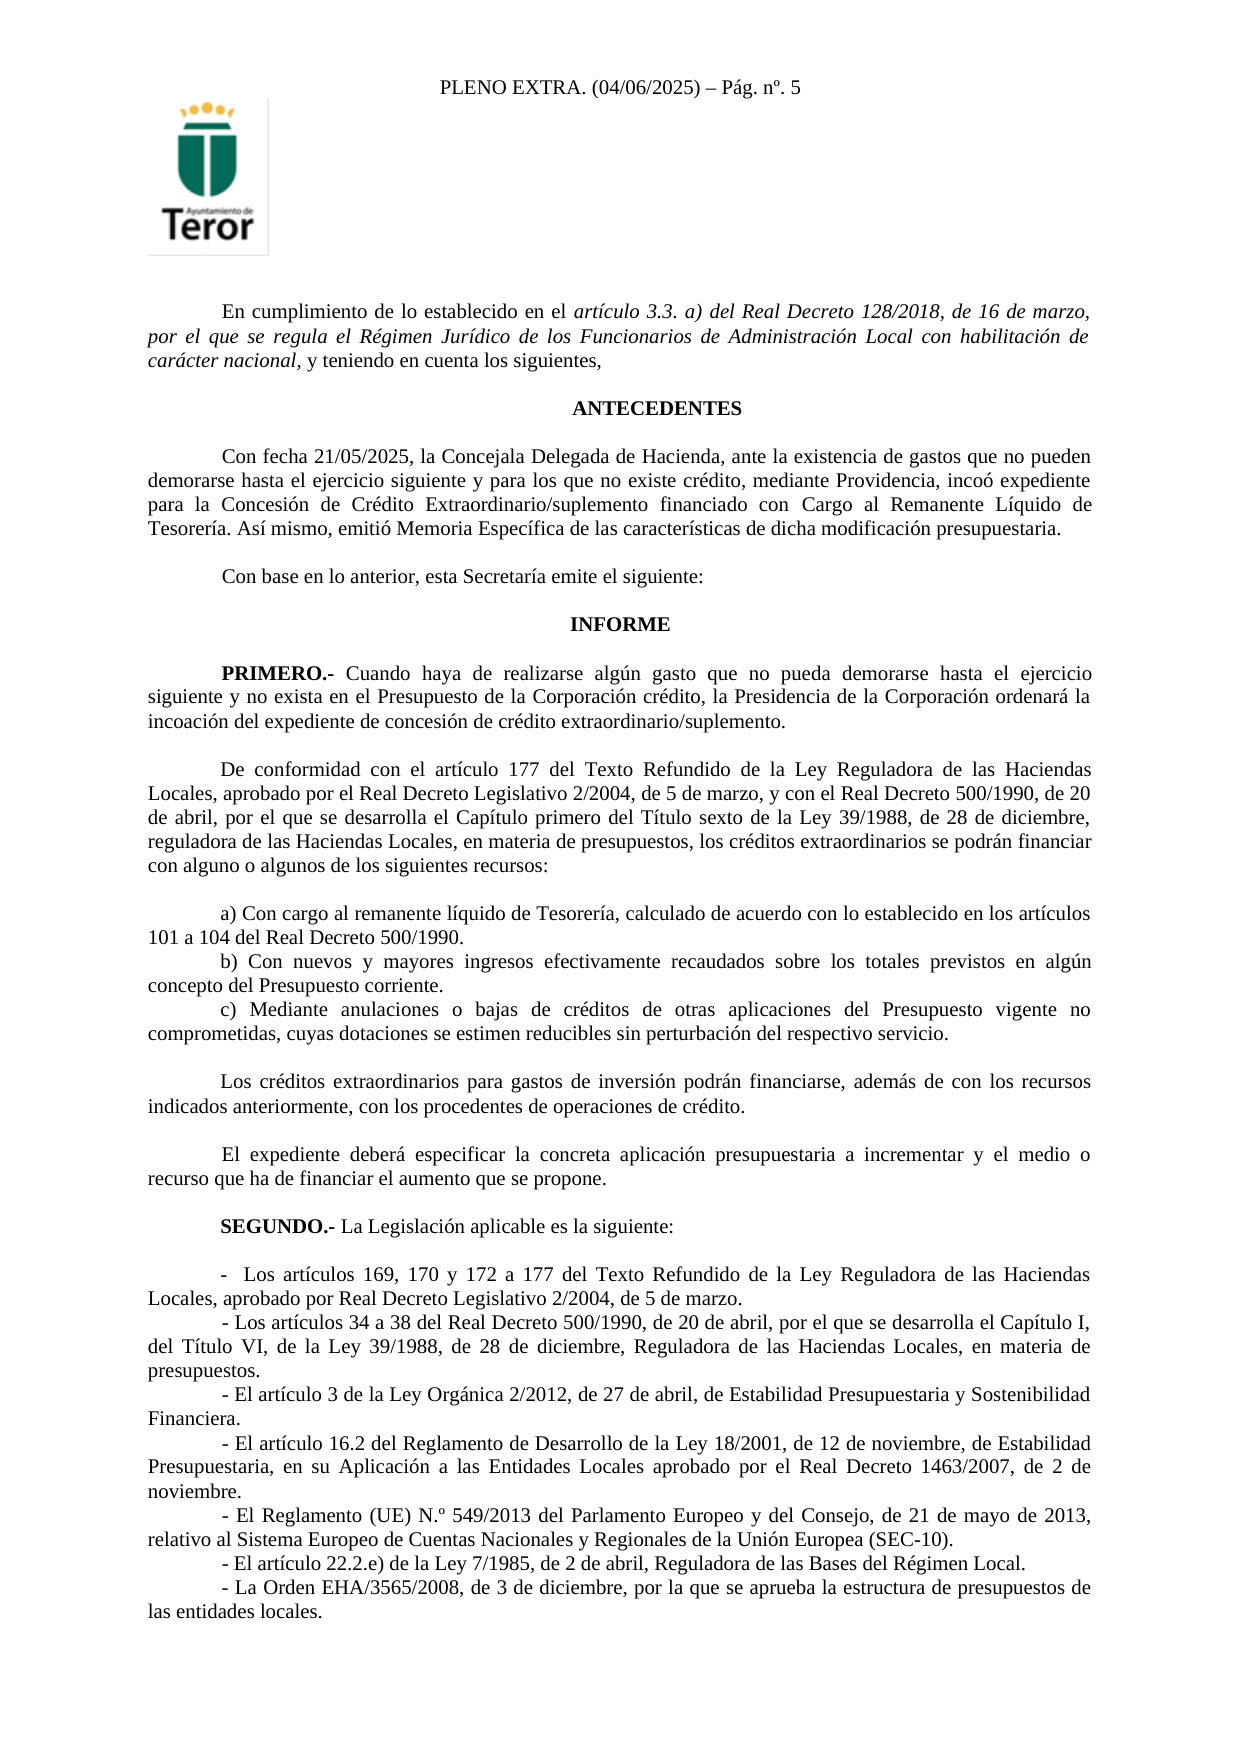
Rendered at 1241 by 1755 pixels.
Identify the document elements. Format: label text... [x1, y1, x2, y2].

text - Los artículos 169, 170 y 172 a 177 del Texto Refundido de la Ley Reguladora de las Haciendas Locales, aprobado por Real Decreto Legislativo 2/2004, de 5 de marzo. [148, 1262, 1093, 1310]
text ANTECEDENTES [148, 396, 1093, 420]
text Los créditos extraordinarios para gastos de inversión podrán financiarse, además de con los recursos indicados anteriormente, con los procedentes de operaciones de crédito. [148, 1069, 1093, 1118]
text SEGUNDO.- La Legislación aplicable es la siguiente: [148, 1214, 1093, 1238]
text - El Reglamento (UE) N.º 549/2013 del Parlamento Europeo y del Consejo, de 21 de mayo de 2013, relativo al Sistema Europeo de Cuentas Nacionales y Regionales de la Unión Europea (SEC-10). [148, 1503, 1093, 1551]
text INFORME [148, 612, 1093, 636]
text a) Con cargo al remanente líquido de Tesorería, calculado de acuerdo con lo establecido en los artículos 101 a 104 del Real Decreto 500/1990. [148, 901, 1093, 949]
text - La Orden EHA/3565/2008, de 3 de diciembre, por la que se aprueba la estructura de presupuestos de las entidades locales. [148, 1575, 1093, 1623]
text De conformidad con el artículo 177 del Texto Refundido de la Ley Reguladora de las Haciendas Locales, aprobado por el Real Decreto Legislativo 2/2004, de 5 de marzo, y con el Real Decreto 500/1990, de 20 de abril, por el que se desarrolla el Capítulo primero del Título sexto de la Ley 39/1988, de 28 de diciembre, reguladora de las Haciendas Locales, en materia de presupuestos, los créditos extraordinarios se podrán financiar con alguno o algunos de los siguientes recursos: [148, 757, 1093, 877]
text - Los artículos 34 a 38 del Real Decreto 500/1990, de 20 de abril, por el que se desarrolla el Capítulo I, del Título VI, de la Ley 39/1988, de 28 de diciembre, Reguladora de las Haciendas Locales, en materia de presupuestos. [148, 1310, 1093, 1382]
text b) Con nuevos y mayores ingresos efectivamente recaudados sobre los totales previstos en algún concepto del Presupuesto corriente. [148, 949, 1093, 997]
text Con base en lo anterior, esta Secretaría emite el siguiente: [148, 564, 1093, 588]
text El expediente deberá especificar la concreta aplicación presupuestaria a incrementar y el medio o recurso que ha de financiar el aumento que se propone. [148, 1142, 1093, 1190]
text - El artículo 22.2.e) de la Ley 7/1985, de 2 de abril, Reguladora de las Bases del Régimen Local. [148, 1551, 1093, 1575]
text - El artículo 16.2 del Reglamento de Desarrollo de la Ley 18/2001, de 12 de noviembre, de Estabilidad Presupuestaria, en su Aplicación a las Entidades Locales aprobado por el Real Decreto 1463/2007, de 2 de noviembre. [148, 1430, 1093, 1503]
text En cumplimiento de lo establecido en el artículo 3.3. a) del Real Decreto 128/2018, de 16 de marzo, por el que se regula el Régimen Jurídico de los Funcionarios de Administración Local con habilitación de carácter nacional, y teniendo en cuenta los siguientes, [148, 299, 1093, 372]
text Con fecha 21/05/2025, la Concejala Delegada de Hacienda, ante la existencia de gastos que no pueden demorarse hasta el ejercicio siguiente y para los que no existe crédito, mediante Providencia, incoó expediente para la Concesión de Crédito Extraordinario/suplemento financiado con Cargo al Remanente Líquido de Tesorería. Así mismo, emitió Memoria Específica de las características de dicha modificación presupuestaria. [148, 444, 1093, 540]
text PRIMERO.- Cuando haya de realizarse algún gasto que no pueda demorarse hasta el ejercicio siguiente y no exista en el Presupuesto de la Corporación crédito, la Presidencia de la Corporación ordenará la incoación del expediente de concesión de crédito extraordinario/suplemento. [148, 660, 1093, 733]
text - El artículo 3 de la Ley Orgánica 2/2012, de 27 de abril, de Estabilidad Presupuestaria y Sostenibilidad Financiera. [148, 1382, 1093, 1430]
text c) Mediante anulaciones o bajas de créditos de otras aplicaciones del Presupuesto vigente no comprometidas, cuyas dotaciones se estimen reducibles sin perturbación del respectivo servicio. [148, 997, 1093, 1045]
